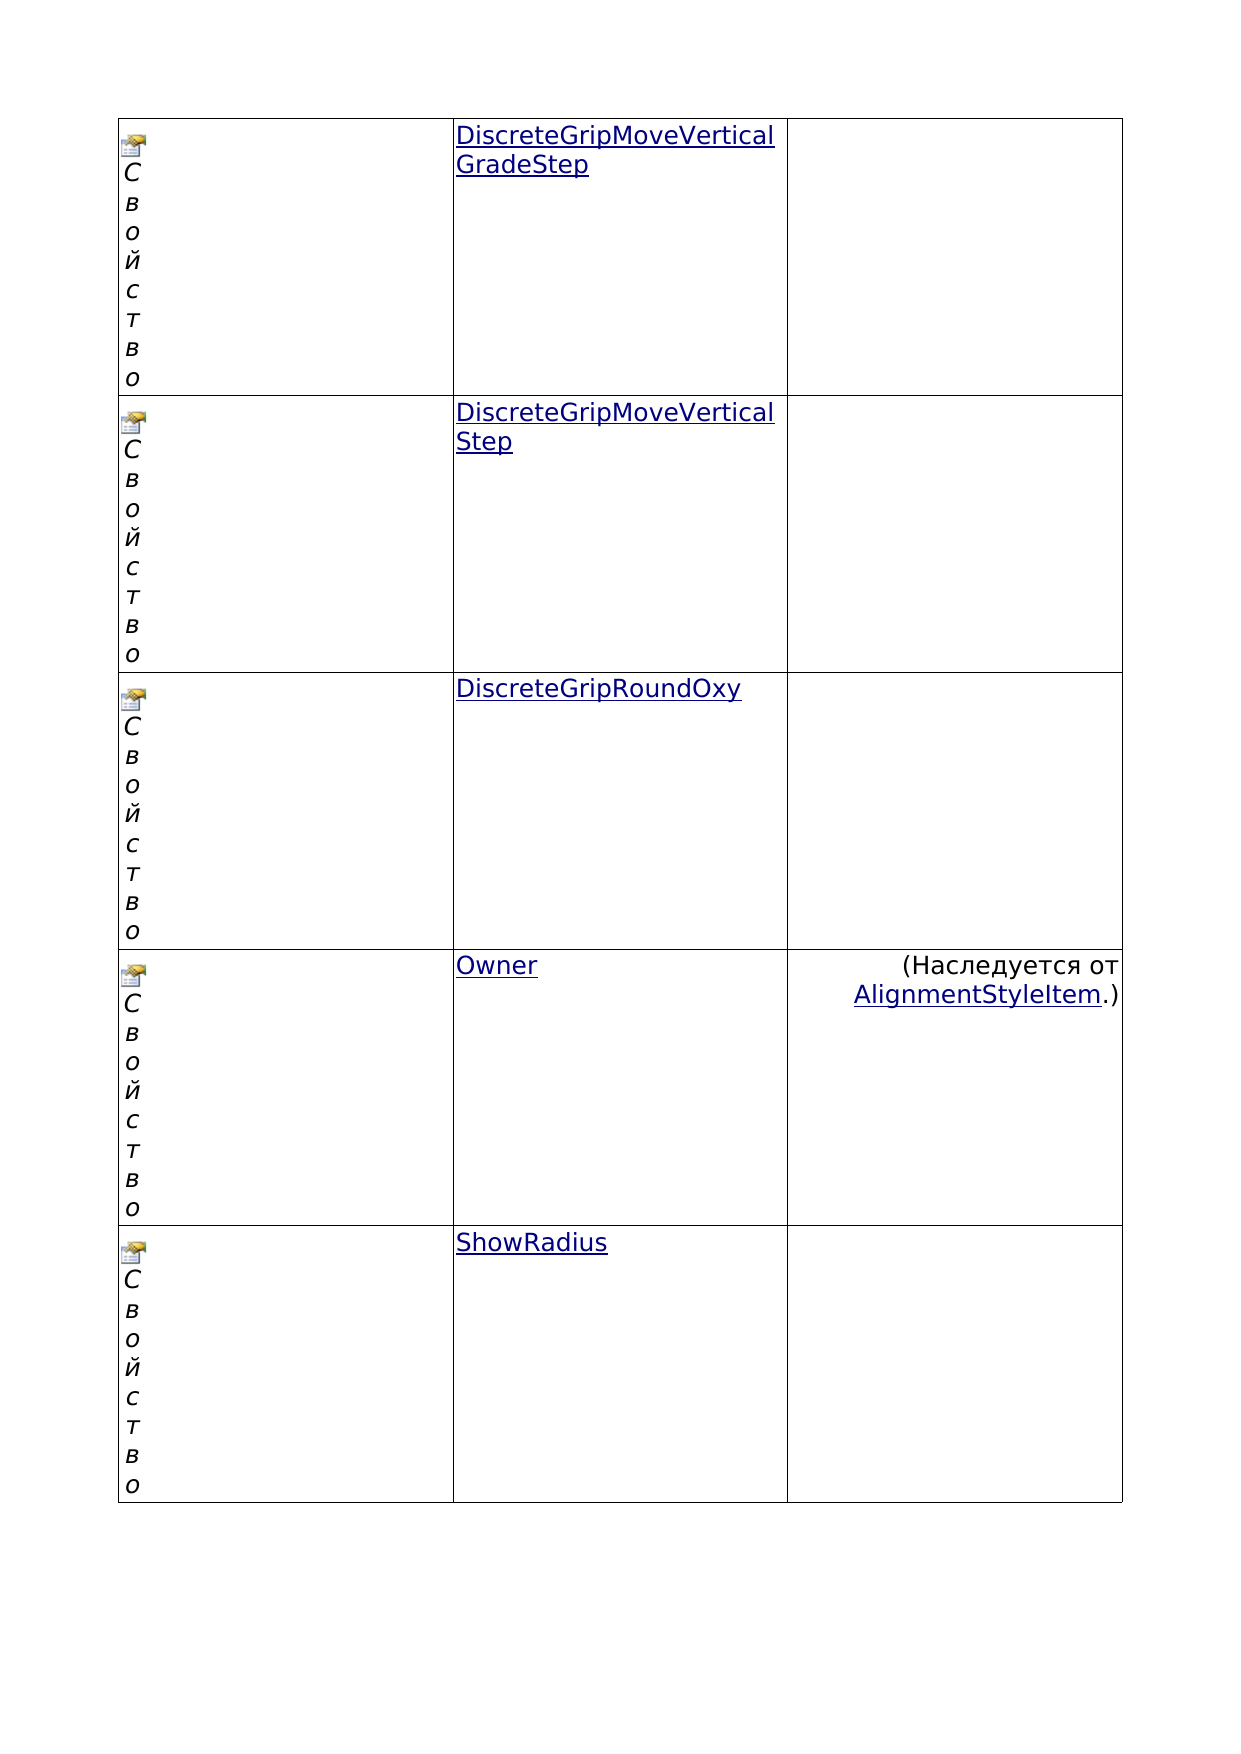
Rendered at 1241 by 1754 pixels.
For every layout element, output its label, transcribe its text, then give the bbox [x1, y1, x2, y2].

table_cell [788, 119, 1122, 395]
table_cell Owner [454, 950, 787, 1225]
table_cell [788, 1226, 1122, 1502]
table_cell DiscreteGripRoundOxy [454, 673, 787, 948]
picture [121, 687, 147, 713]
picture [121, 410, 147, 436]
table_cell [119, 119, 453, 395]
table_cell ShowRadius [454, 1226, 787, 1502]
table_cell [119, 396, 453, 672]
table_cell (Наследуется от AlignmentStyleItem.) [788, 950, 1122, 1225]
table_cell [788, 673, 1122, 948]
table_cell [119, 1226, 453, 1502]
table_cell [788, 396, 1122, 672]
table_cell DiscreteGripMoveVerticalStep [454, 396, 787, 672]
picture [121, 963, 147, 989]
picture [121, 133, 147, 159]
table_cell [119, 950, 453, 1225]
table_cell [119, 673, 453, 948]
picture [121, 1240, 147, 1266]
table_cell DiscreteGripMoveVerticalGradeStep [454, 119, 787, 395]
